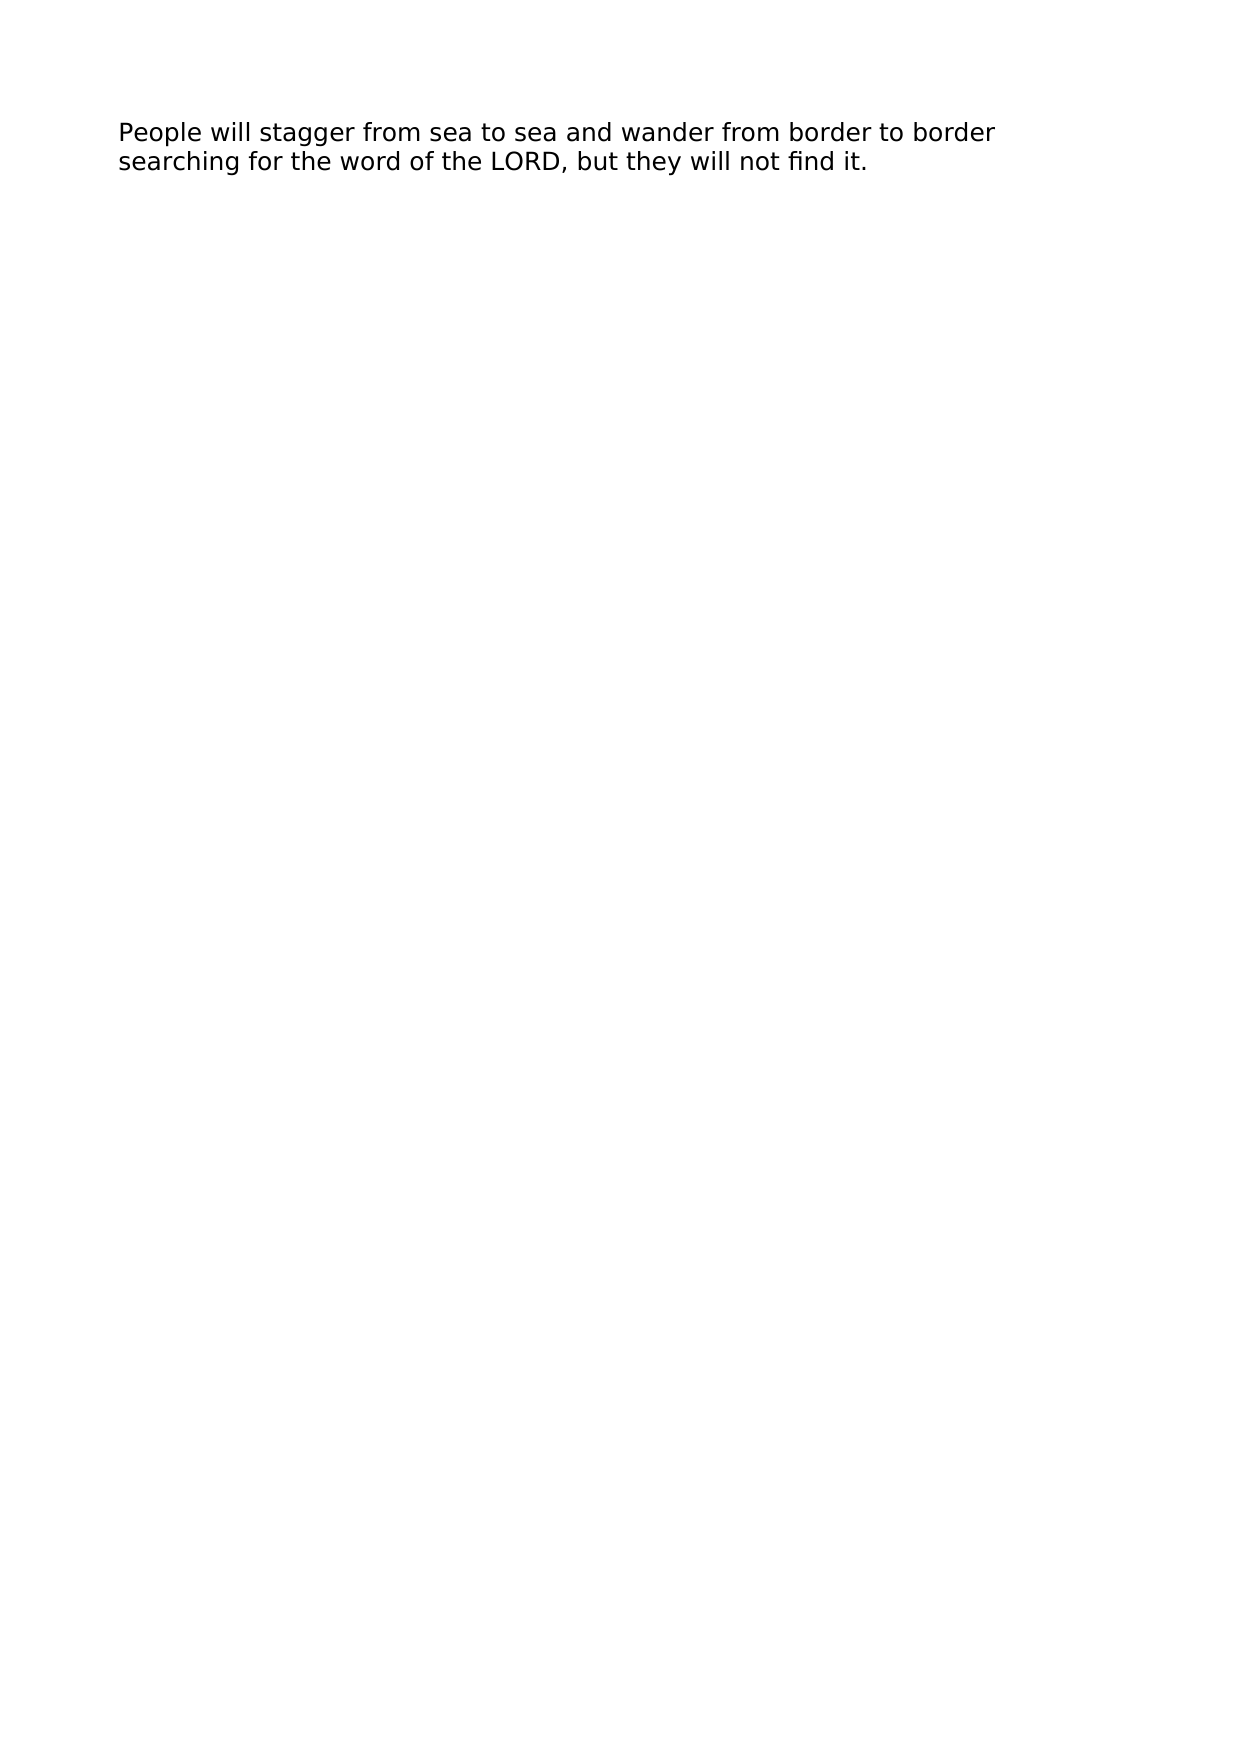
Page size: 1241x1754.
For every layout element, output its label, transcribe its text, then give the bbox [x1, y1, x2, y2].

text People will stagger from sea to sea and wander from border to border searching for the word of the LORD, but they will not find it. [118, 118, 1122, 176]
